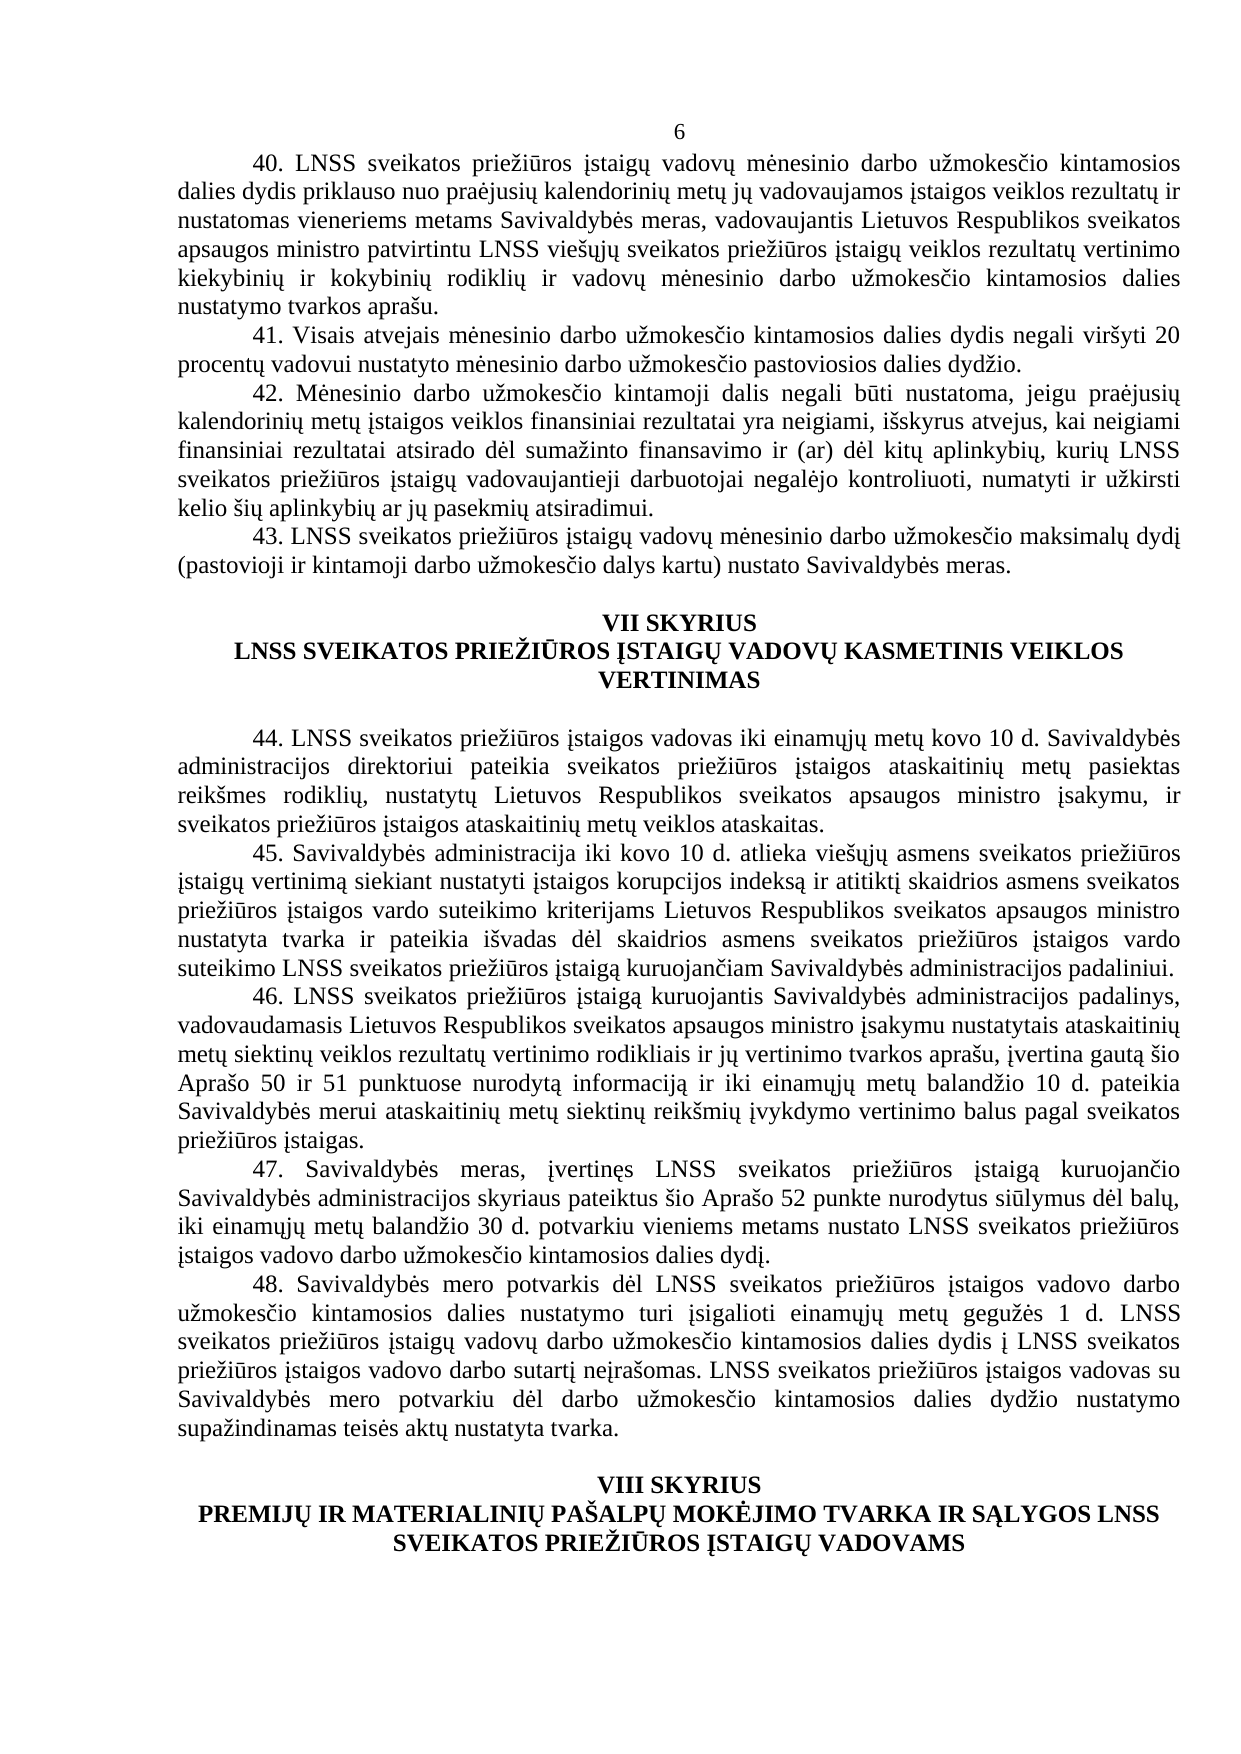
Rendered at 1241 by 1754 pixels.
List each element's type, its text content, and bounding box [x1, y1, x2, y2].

text 46. LNSS sveikatos priežiūros įstaigą kuruojantis Savivaldybės administracijos padalinys, vadovaudamasis Lietuvos Respublikos sveikatos apsaugos ministro įsakymu nustatytais ataskaitinių metų siektinų veiklos rezultatų vertinimo rodikliais ir jų vertinimo tvarkos aprašu, įvertina gautą šio Aprašo 50 ir 51 punktuose nurodytą informaciją ir iki einamųjų metų balandžio 10 d. pateikia Savivaldybės merui ataskaitinių metų siektinų reikšmių įvykdymo vertinimo balus pagal sveikatos priežiūros įstaigas. [177, 981, 1181, 1154]
text 43. LNSS sveikatos priežiūros įstaigų vadovų mėnesinio darbo užmokesčio maksimalų dydį (pastovioji ir kintamoji darbo užmokesčio dalys kartu) nustato Savivaldybės meras. [177, 521, 1181, 579]
text 41. Visais atvejais mėnesinio darbo užmokesčio kintamosios dalies dydis negali viršyti 20 procentų vadovui nustatyto mėnesinio darbo užmokesčio pastoviosios dalies dydžio. [177, 320, 1181, 378]
text 40. LNSS sveikatos priežiūros įstaigų vadovų mėnesinio darbo užmokesčio kintamosios dalies dydis priklauso nuo praėjusių kalendorinių metų jų vadovaujamos įstaigos veiklos rezultatų ir nustatomas vieneriems metams Savivaldybės meras, vadovaujantis Lietuvos Respublikos sveikatos apsaugos ministro patvirtintu LNSS viešųjų sveikatos priežiūros įstaigų veiklos rezultatų vertinimo kiekybinių ir kokybinių rodiklių ir vadovų mėnesinio darbo užmokesčio kintamosios dalies nustatymo tvarkos aprašu. [177, 148, 1181, 320]
text VII SKYRIUS [177, 608, 1181, 636]
text 44. LNSS sveikatos priežiūros įstaigos vadovas iki einamųjų metų kovo 10 d. Savivaldybės administracijos direktoriui pateikia sveikatos priežiūros įstaigos ataskaitinių metų pasiektas reikšmes rodiklių, nustatytų Lietuvos Respublikos sveikatos apsaugos ministro įsakymu, ir sveikatos priežiūros įstaigos ataskaitinių metų veiklos ataskaitas. [177, 723, 1181, 838]
text LNSS SVEIKATOS PRIEŽIŪROS ĮSTAIGŲ VADOVŲ KASMETINIS VEIKLOS VERTINIMAS [177, 636, 1181, 694]
text 45. Savivaldybės administracija iki kovo 10 d. atlieka viešųjų asmens sveikatos priežiūros įstaigų vertinimą siekiant nustatyti įstaigos korupcijos indeksą ir atitiktį skaidrios asmens sveikatos priežiūros įstaigos vardo suteikimo kriterijams Lietuvos Respublikos sveikatos apsaugos ministro nustatyta tvarka ir pateikia išvadas dėl skaidrios asmens sveikatos priežiūros įstaigos vardo suteikimo LNSS sveikatos priežiūros įstaigą kuruojančiam Savivaldybės administracijos padaliniui. [177, 838, 1181, 981]
text 42. Mėnesinio darbo užmokesčio kintamoji dalis negali būti nustatoma, jeigu praėjusių kalendorinių metų įstaigos veiklos finansiniai rezultatai yra neigiami, išskyrus atvejus, kai neigiami finansiniai rezultatai atsirado dėl sumažinto finansavimo ir (ar) dėl kitų aplinkybių, kurių LNSS sveikatos priežiūros įstaigų vadovaujantieji darbuotojai negalėjo kontroliuoti, numatyti ir užkirsti kelio šių aplinkybių ar jų pasekmių atsiradimui. [177, 378, 1181, 521]
text PREMIJŲ IR MATERIALINIŲ PAŠALPŲ MOKĖJIMO TVARKA IR SĄLYGOS LNSS SVEIKATOS PRIEŽIŪROS ĮSTAIGŲ VADOVAMS [177, 1499, 1181, 1556]
text 47. Savivaldybės meras, įvertinęs LNSS sveikatos priežiūros įstaigą kuruojančio Savivaldybės administracijos skyriaus pateiktus šio Aprašo 52 punkte nurodytus siūlymus dėl balų, iki einamųjų metų balandžio 30 d. potvarkiu vieniems metams nustato LNSS sveikatos priežiūros įstaigos vadovo darbo užmokesčio kintamosios dalies dydį. [177, 1154, 1181, 1269]
text 48. Savivaldybės mero potvarkis dėl LNSS sveikatos priežiūros įstaigos vadovo darbo užmokesčio kintamosios dalies nustatymo turi įsigalioti einamųjų metų gegužės 1 d. LNSS sveikatos priežiūros įstaigų vadovų darbo užmokesčio kintamosios dalies dydis į LNSS sveikatos priežiūros įstaigos vadovo darbo sutartį neįrašomas. LNSS sveikatos priežiūros įstaigos vadovas su Savivaldybės mero potvarkiu dėl darbo užmokesčio kintamosios dalies dydžio nustatymo supažindinamas teisės aktų nustatyta tvarka. [177, 1269, 1181, 1441]
text VIII SKYRIUS [177, 1470, 1181, 1499]
